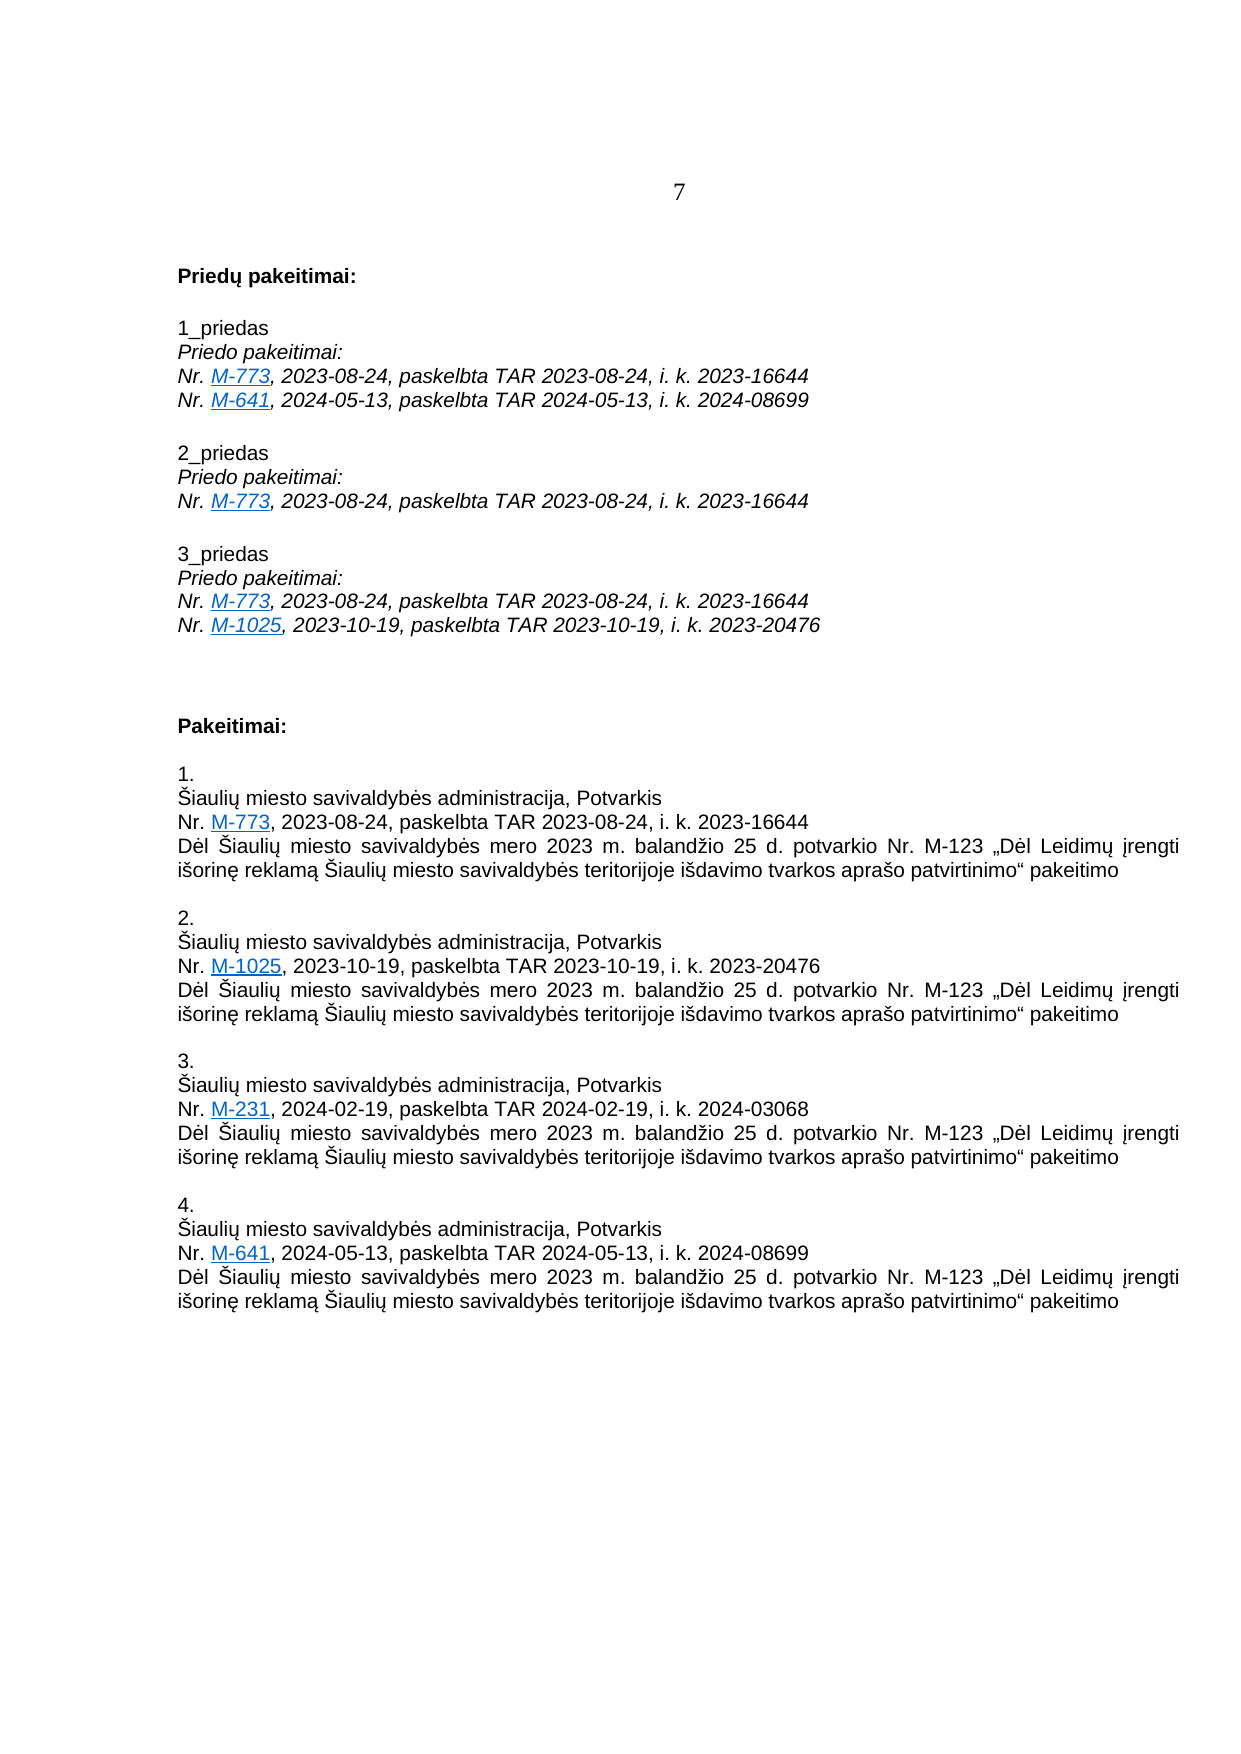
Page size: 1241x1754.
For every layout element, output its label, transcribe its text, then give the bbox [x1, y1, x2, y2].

text Šiaulių miesto savivaldybės administracija, Potvarkis [177, 1073, 1181, 1097]
text Nr. M-641, 2024-05-13, paskelbta TAR 2024-05-13, i. k. 2024-08699 [177, 388, 1181, 412]
text Nr. M-1025, 2023-10-19, paskelbta TAR 2023-10-19, i. k. 2023-20476 [177, 953, 1181, 977]
text 3_priedas [177, 541, 1181, 565]
text 1_priedas [177, 316, 1181, 340]
text Šiaulių miesto savivaldybės administracija, Potvarkis [177, 929, 1181, 953]
text Priedo pakeitimai: [177, 465, 1181, 489]
text 2. [177, 906, 1181, 929]
text 2_priedas [177, 441, 1181, 465]
text Priedų pakeitimai: [177, 263, 1181, 287]
text 3. [177, 1049, 1181, 1073]
text Dėl Šiaulių miesto savivaldybės mero 2023 m. balandžio 25 d. potvarkio Nr. M-123 „Dėl Leidimų įrengti išorinę reklamą Šiaulių miesto savivaldybės teritorijoje išdavimo tvarkos aprašo patvirtinimo“ pakeitimo [177, 1265, 1181, 1313]
text Nr. M-231, 2024-02-19, paskelbta TAR 2024-02-19, i. k. 2024-03068 [177, 1097, 1181, 1121]
text Šiaulių miesto savivaldybės administracija, Potvarkis [177, 786, 1181, 810]
text Nr. M-773, 2023-08-24, paskelbta TAR 2023-08-24, i. k. 2023-16644 [177, 589, 1181, 613]
text Dėl Šiaulių miesto savivaldybės mero 2023 m. balandžio 25 d. potvarkio Nr. M-123 „Dėl Leidimų įrengti išorinę reklamą Šiaulių miesto savivaldybės teritorijoje išdavimo tvarkos aprašo patvirtinimo“ pakeitimo [177, 1121, 1181, 1169]
text Priedo pakeitimai: [177, 340, 1181, 364]
text Dėl Šiaulių miesto savivaldybės mero 2023 m. balandžio 25 d. potvarkio Nr. M-123 „Dėl Leidimų įrengti išorinę reklamą Šiaulių miesto savivaldybės teritorijoje išdavimo tvarkos aprašo patvirtinimo“ pakeitimo [177, 834, 1181, 882]
text Nr. M-773, 2023-08-24, paskelbta TAR 2023-08-24, i. k. 2023-16644 [177, 810, 1181, 834]
text Pakeitimai: [177, 714, 1181, 738]
text Nr. M-773, 2023-08-24, paskelbta TAR 2023-08-24, i. k. 2023-16644 [177, 364, 1181, 388]
text Dėl Šiaulių miesto savivaldybės mero 2023 m. balandžio 25 d. potvarkio Nr. M-123 „Dėl Leidimų įrengti išorinę reklamą Šiaulių miesto savivaldybės teritorijoje išdavimo tvarkos aprašo patvirtinimo“ pakeitimo [177, 977, 1181, 1025]
text Nr. M-641, 2024-05-13, paskelbta TAR 2024-05-13, i. k. 2024-08699 [177, 1241, 1181, 1265]
text Priedo pakeitimai: [177, 565, 1181, 589]
text 1. [177, 762, 1181, 786]
text Nr. M-1025, 2023-10-19, paskelbta TAR 2023-10-19, i. k. 2023-20476 [177, 613, 1181, 637]
text Šiaulių miesto savivaldybės administracija, Potvarkis [177, 1217, 1181, 1241]
text Nr. M-773, 2023-08-24, paskelbta TAR 2023-08-24, i. k. 2023-16644 [177, 489, 1181, 513]
text 4. [177, 1193, 1181, 1217]
